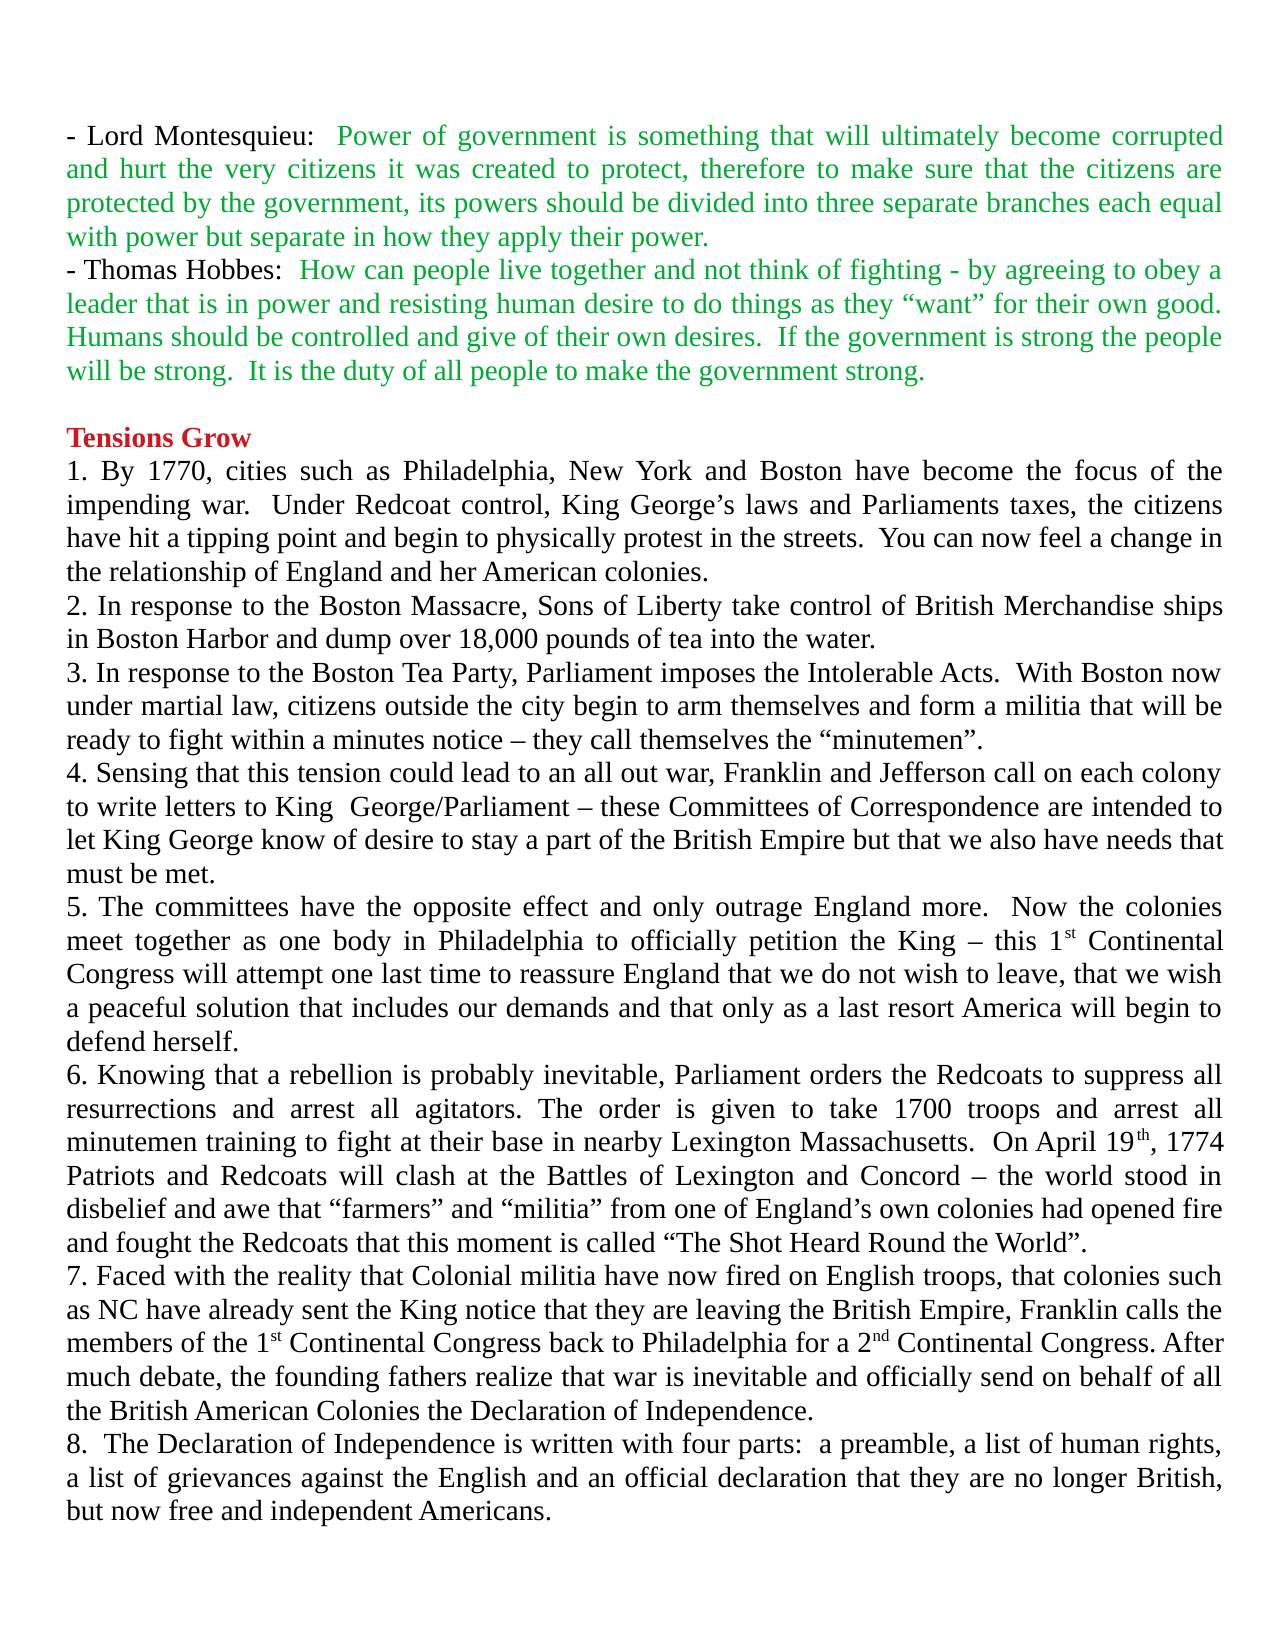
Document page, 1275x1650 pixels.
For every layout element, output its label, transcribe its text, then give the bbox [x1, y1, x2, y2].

text - Lord Montesquieu: Power of government is something that will ultimately become corrupted and hurt the very citizens it was created to protect, therefore to make sure that the citizens are protected by the government, its powers should be divided into three separate branches each equal with power but separate in how they apply their power. [66, 118, 1224, 252]
text 6. Knowing that a rebellion is probably inevitable, Parliament orders the Redcoats to suppress all resurrections and arrest all agitators. The order is given to take 1700 troops and arrest all minutemen training to fight at their base in nearby Lexington Massachusetts. On April 19th, 1774 Patriots and Redcoats will clash at the Battles of Lexington and Concord – the world stood in disbelief and awe that “farmers” and “militia” from one of England’s own colonies had opened fire and fought the Redcoats that this moment is called “The Shot Heard Round the World”. [66, 1057, 1224, 1258]
text Tensions Grow [66, 420, 1224, 453]
text 7. Faced with the reality that Colonial militia have now fired on English troops, that colonies such as NC have already sent the King notice that they are leaving the British Empire, Franklin calls the members of the 1st Continental Congress back to Philadelphia for a 2nd Continental Congress. After much debate, the founding fathers realize that war is inevitable and officially send on behalf of all the British American Colonies the Declaration of Independence. [66, 1258, 1224, 1426]
text 8. The Declaration of Independence is written with four parts: a preamble, a list of human rights, a list of grievances against the English and an official declaration that they are no longer British, but now free and independent Americans. [66, 1426, 1224, 1527]
text 2. In response to the Boston Massacre, Sons of Liberty take control of British Merchandise ships in Boston Harbor and dump over 18,000 pounds of tea into the water. [66, 588, 1224, 655]
text 3. In response to the Boston Tea Party, Parliament imposes the Intolerable Acts. With Boston now under martial law, citizens outside the city begin to arm themselves and form a militia that will be ready to fight within a minutes notice – they call themselves the “minutemen”. [66, 655, 1224, 755]
text 1. By 1770, cities such as Philadelphia, New York and Boston have become the focus of the impending war. Under Redcoat control, King George’s laws and Parliaments taxes, the citizens have hit a tipping point and begin to physically protest in the streets. You can now feel a change in the relationship of England and her American colonies. [66, 453, 1224, 588]
text 4. Sensing that this tension could lead to an all out war, Franklin and Jefferson call on each colony to write letters to King George/Parliament – these Committees of Correspondence are intended to let King George know of desire to stay a part of the British Empire but that we also have needs that must be met. [66, 755, 1224, 889]
text - Thomas Hobbes: How can people live together and not think of fighting - by agreeing to obey a leader that is in power and resisting human desire to do things as they “want” for their own good. Humans should be controlled and give of their own desires. If the government is strong the people will be strong. It is the duty of all people to make the government strong. [66, 252, 1224, 386]
text 5. The committees have the opposite effect and only outrage England more. Now the colonies meet together as one body in Philadelphia to officially petition the King – this 1st Continental Congress will attempt one last time to reassure England that we do not wish to leave, that we wish a peaceful solution that includes our demands and that only as a last resort America will begin to defend herself. [66, 889, 1224, 1057]
